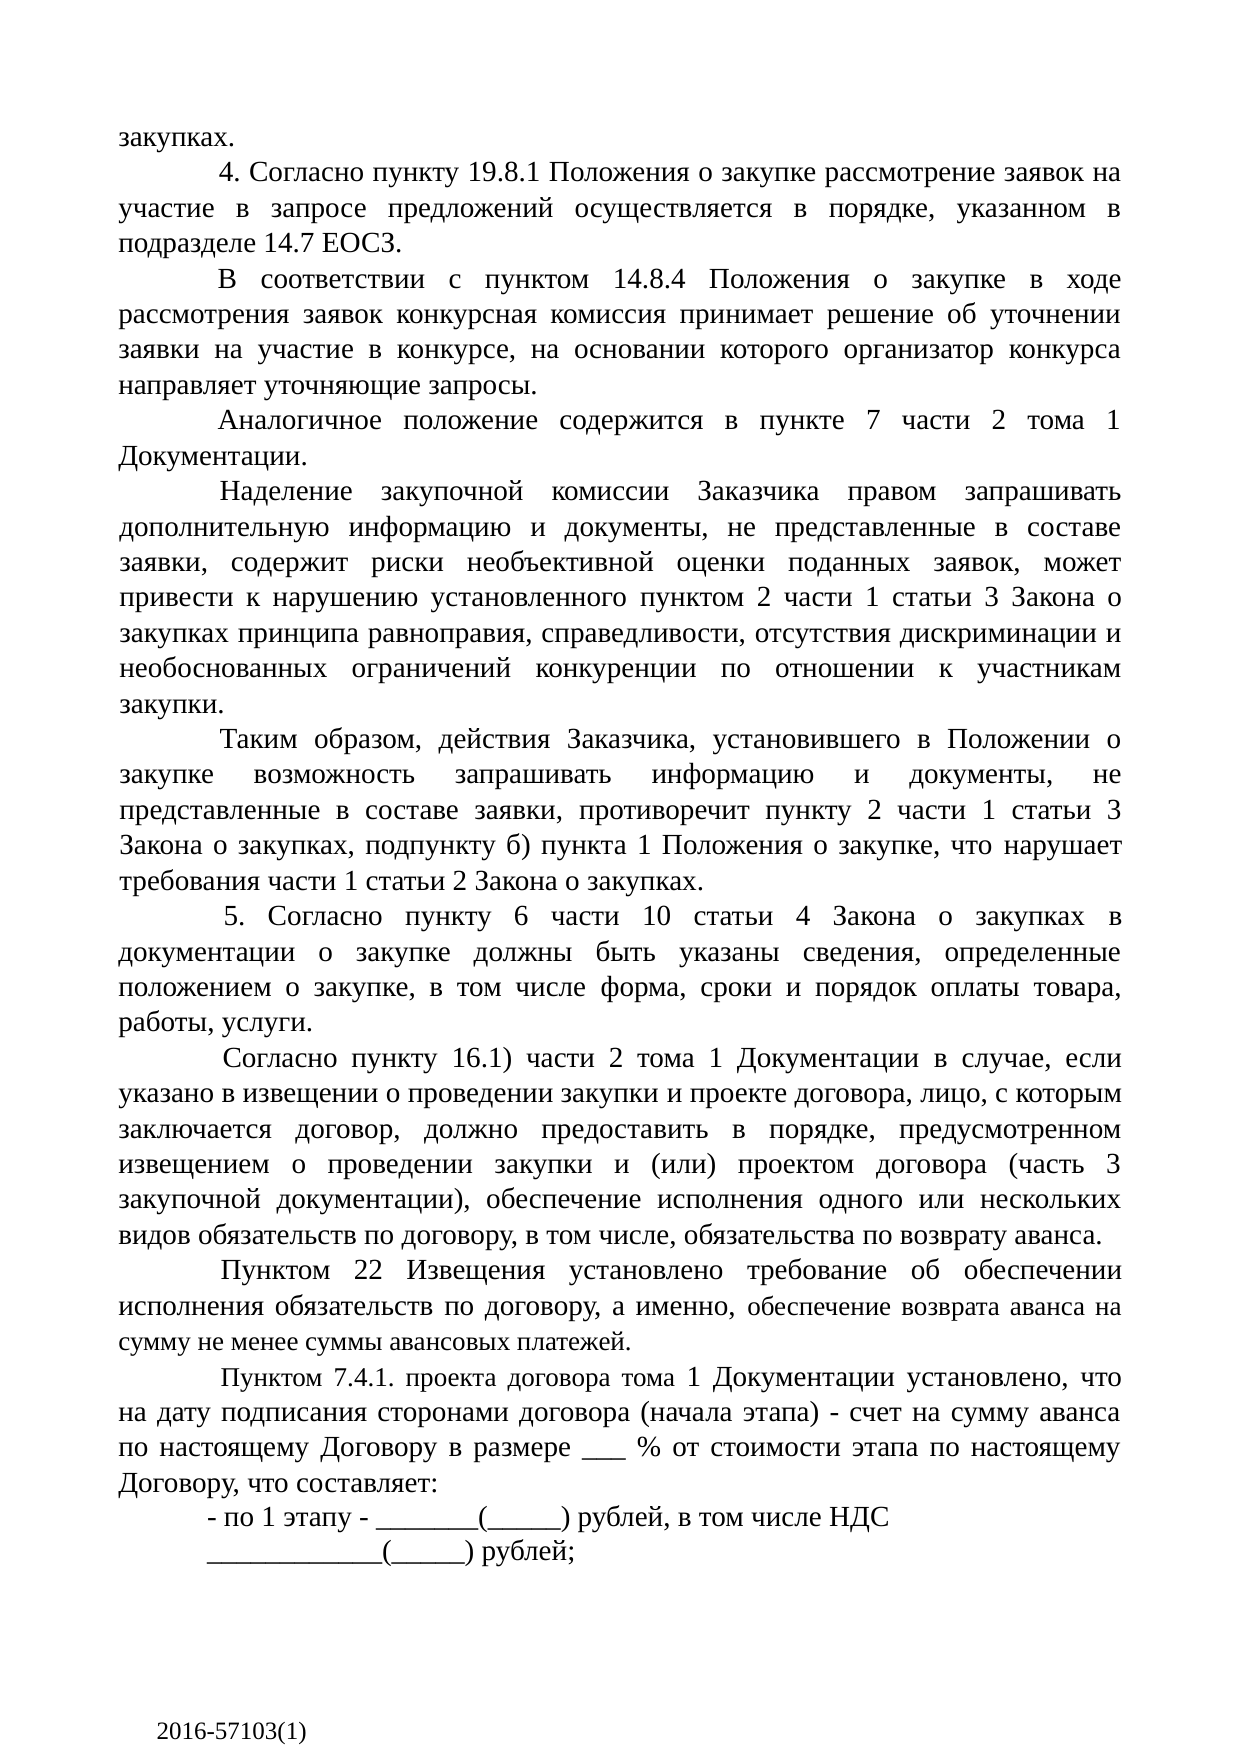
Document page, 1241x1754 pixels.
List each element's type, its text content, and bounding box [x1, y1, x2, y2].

text Таким образом, действия Заказчика, установившего в Положении о закупке возможность запрашивать информацию и документы, не представленные в составе заявки, противоречит пункту 2 части 1 статьи 3 Закона о закупках, подпункту б) пункта 1 Положения о закупке, что нарушает требования части 1 статьи 2 Закона о закупках. [119, 720, 1122, 897]
text В соответствии с пунктом 14.8.4 Положения о закупке в ходе рассмотрения заявок конкурсная комиссия принимает решение об уточнении заявки на участие в конкурсе, на основании которого организатор конкурса направляет уточняющие запросы. [118, 260, 1122, 401]
text - по 1 этапу - _______(_____) рублей, в том числе НДС ____________(_____) рублей; [207, 1499, 1119, 1566]
text Пунктом 22 Извещения установлено требование об обеспечении исполнения обязательств по договору, а именно, обеспечение возврата аванса на сумму не менее суммы авансовых платежей. [118, 1251, 1122, 1358]
text Согласно пункту 16.1) части 2 тома 1 Документации в случае, если указано в извещении о проведении закупки и проекте договора, лицо, с которым заключается договор, должно предоставить в порядке, предусмотренном извещением о проведении закупки и (или) проектом договора (часть 3 закупочной документации), обеспечение исполнения одного или нескольких видов обязательств по договору, в том числе, обязательства по возврату аванса. [118, 1039, 1122, 1251]
text Аналогичное положение содержится в пункте 7 части 2 тома 1 Документации. [118, 401, 1122, 472]
text Пунктом 7.4.1. проекта договора тома 1 Документации установлено, что на дату подписания сторонами договора (начала этапа) - счет на сумму аванса по настоящему Договору в размере ___ % от стоимости этапа по настоящему Договору, что составляет: [118, 1358, 1122, 1499]
text закупках. [118, 118, 1122, 153]
text Наделение закупочной комиссии Заказчика правом запрашивать дополнительную информацию и документы, не представленные в составе заявки, содержит риски необъективной оценки поданных заявок, может привести к нарушению установленного пунктом 2 части 1 статьи 3 Закона о закупках принципа равноправия, справедливости, отсутствия дискриминации и необоснованных ограничений конкуренции по отношении к участникам закупки. [119, 472, 1122, 720]
text 5. Согласно пункту 6 части 10 статьи 4 Закона о закупках в документации о закупке должны быть указаны сведения, определенные положением о закупке, в том числе форма, сроки и порядок оплаты товара, работы, услуги. [118, 897, 1122, 1039]
text 4. Согласно пункту 19.8.1 Положения о закупке рассмотрение заявок на участие в запросе предложений осуществляется в порядке, указанном в подразделе 14.7 ЕОСЗ. [118, 153, 1122, 260]
